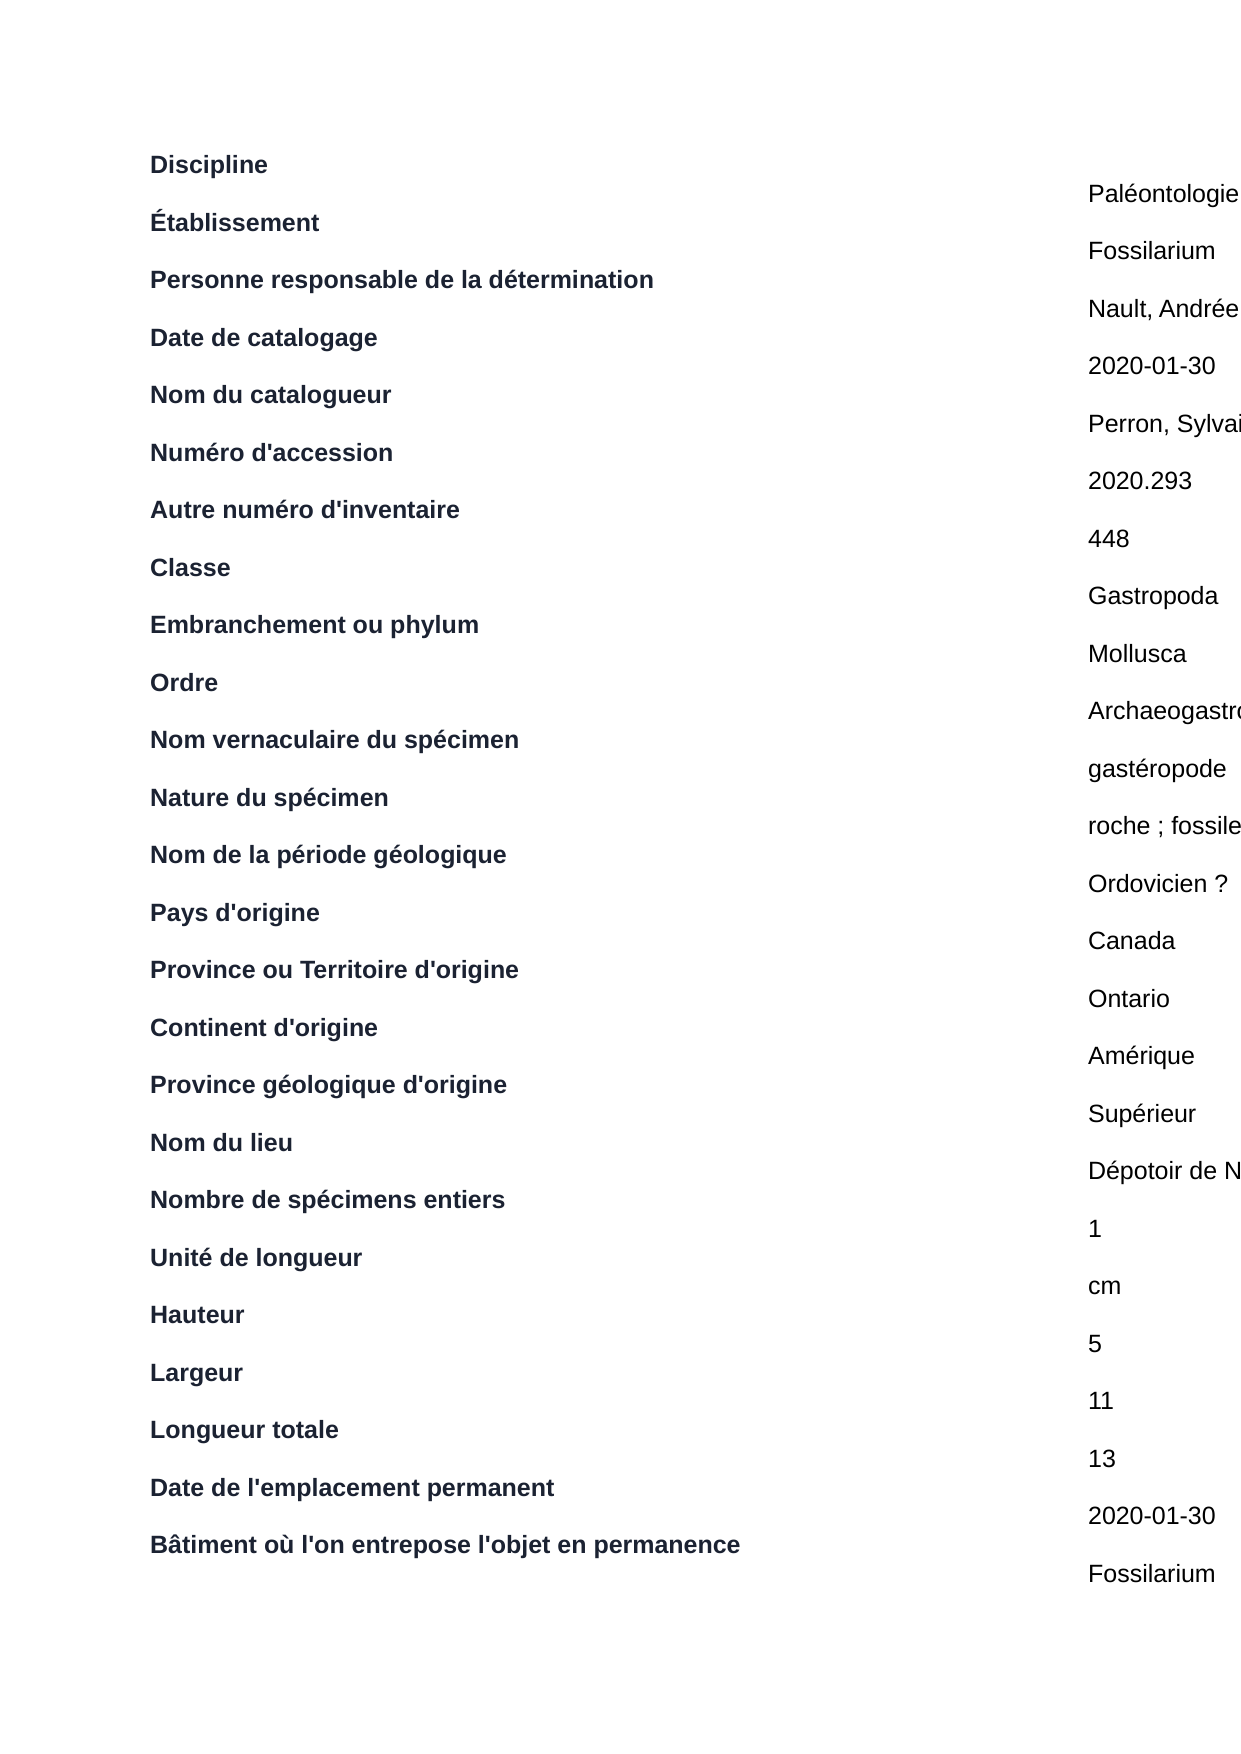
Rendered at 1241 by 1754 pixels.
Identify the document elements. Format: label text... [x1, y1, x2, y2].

text Ordovicien ? [1088, 869, 1240, 897]
text Fossilarium [1088, 1559, 1240, 1587]
text Discipline [150, 150, 1090, 179]
text Établissement [150, 207, 1090, 236]
text Gastropoda [1088, 581, 1240, 610]
text Date de l'emplacement permanent [150, 1472, 1090, 1501]
text Nom du lieu [150, 1127, 1090, 1156]
text 1 [1088, 1214, 1240, 1242]
text Embranchement ou phylum [150, 610, 1090, 639]
text Amérique [1088, 1041, 1240, 1070]
text Paléontologie [1088, 179, 1240, 207]
text Pays d'origine [150, 897, 1090, 926]
text Nom de la période géologique [150, 840, 1090, 869]
text Ordre [150, 667, 1090, 696]
text Nom vernaculaire du spécimen [150, 725, 1090, 754]
text Nombre de spécimens entiers [150, 1185, 1090, 1214]
text Continent d'origine [150, 1012, 1090, 1041]
text Nom du catalogueur [150, 380, 1090, 409]
text Supérieur [1088, 1099, 1240, 1127]
text 5 [1088, 1329, 1240, 1357]
text gastéropode [1088, 754, 1240, 782]
text Canada [1088, 926, 1240, 955]
text Autre numéro d'inventaire [150, 495, 1090, 524]
text Archaeogastropoda [1088, 696, 1240, 725]
text 11 [1088, 1386, 1240, 1415]
text Unité de longueur [150, 1242, 1090, 1271]
text 13 [1088, 1444, 1240, 1472]
text 2020-01-30 [1088, 1501, 1240, 1530]
text Hauteur [150, 1300, 1090, 1329]
text Longueur totale [150, 1415, 1090, 1444]
text Province ou Territoire d'origine [150, 955, 1090, 984]
text Classe [150, 552, 1090, 581]
text Largeur [150, 1357, 1090, 1386]
text Dépotoir de New Liskeard ? [1088, 1156, 1240, 1185]
text Personne responsable de la détermination [150, 265, 1090, 294]
text 448 [1088, 524, 1240, 552]
text roche ; fossile [1088, 811, 1240, 840]
text Nature du spécimen [150, 782, 1090, 811]
text Numéro d'accession [150, 437, 1090, 466]
text Nault, Andrée [1088, 294, 1240, 322]
text 2020.293 [1088, 466, 1240, 495]
text Ontario [1088, 984, 1240, 1012]
text cm [1088, 1271, 1240, 1300]
text Province géologique d'origine [150, 1070, 1090, 1099]
text Date de catalogage [150, 322, 1090, 351]
text Mollusca [1088, 639, 1240, 667]
text Bâtiment où l'on entrepose l'objet en permanence [150, 1530, 1090, 1559]
text Perron, Sylvain [1088, 409, 1240, 437]
text 2020-01-30 [1088, 351, 1240, 380]
text Fossilarium [1088, 236, 1240, 265]
